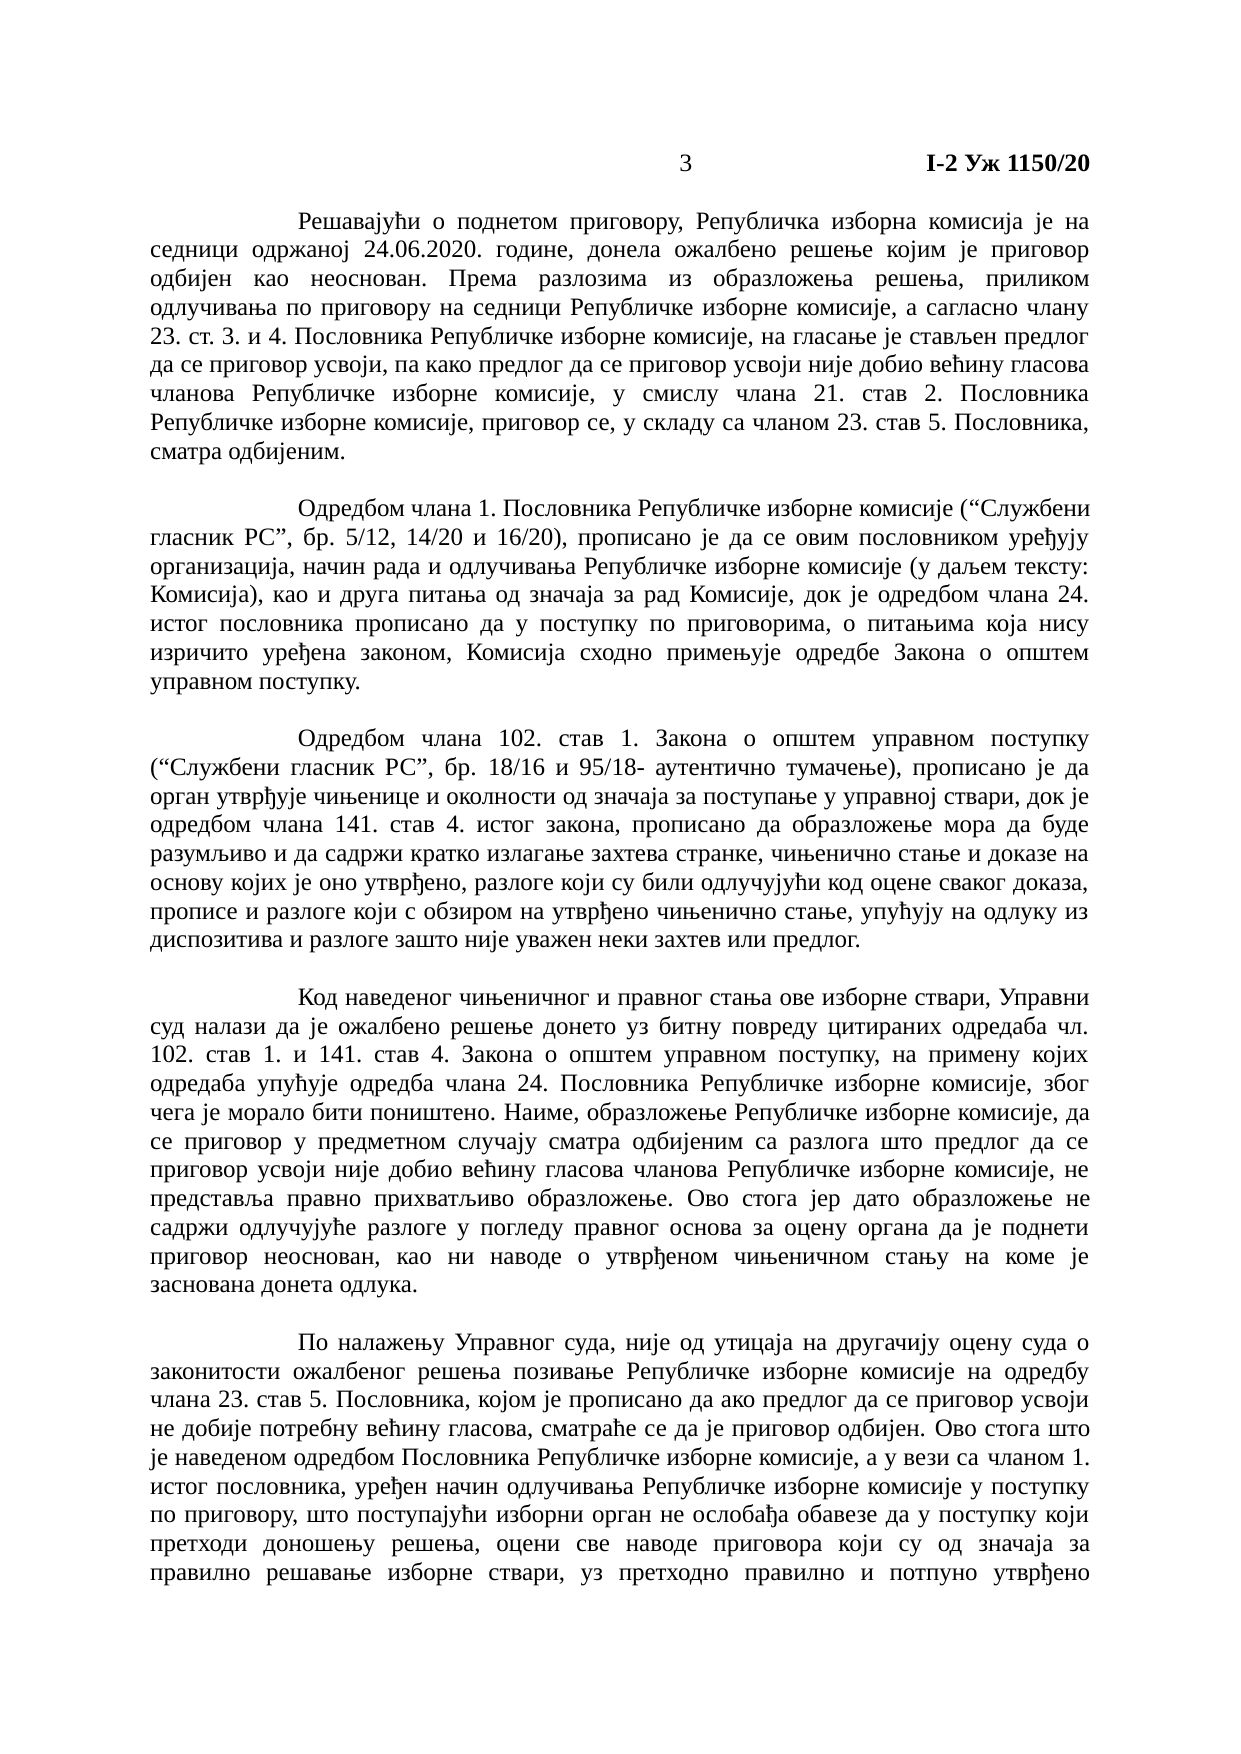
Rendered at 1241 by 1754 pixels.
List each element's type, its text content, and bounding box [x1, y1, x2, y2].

text Решавајући о поднетом приговору, Републичка изборна комисија је на седници одржаној 24.06.2020. године, донела ожалбено решење којим је приговор одбијен као неоснован. Према разлозима из образложења решења, приликом одлучивања по приговору на седници Републичке изборне комисије, а сагласно члану 23. ст. 3. и 4. Пословника Републичке изборне комисије, на гласање је стављен предлог да се приговор усвоји, па како предлог да се приговор усвоји није добио већину гласова чланова Републичке изборне комисије, у смислу члана 21. став 2. Пословника Републичке изборне комисије, приговор се, у складу са чланом 23. став 5. Пословника, сматра одбијеним. [150, 206, 1090, 464]
text По налажењу Управног суда, није од утицаја на другачију оцену суда о законитости ожалбеног решења позивање Републичке изборне комисије на одредбу члана 23. став 5. Пословника, којом је прописано да ако предлог да се приговор усвоји не добије потребну већину гласова, сматраће се да је приговор одбијен. Ово стога што је наведеном одредбом Пословника Републичке изборне комисије, а у вези са чланом 1. истог пословника, уређен начин одлучивања Републичке изборне комисије у поступку по приговору, што поступајући изборни орган не ослобађа обавезе да у поступку који претходи доношењу решења, оцени све наводе приговора који су од значаја за правилно решавање изборне ствари, уз претходно правилно и потпуно утврђено [150, 1327, 1090, 1586]
text Код наведеног чињеничног и правног стања ове изборне ствари, Управни суд налази да је ожалбено решење донето уз битну повреду цитираних одредаба чл. 102. став 1. и 141. став 4. Закона о општем управном поступку, на примену којих одредаба упућује одредба члана 24. Пословника Републичке изборне комисије, због чега је морало бити поништено. Наиме, образложење Републичке изборне комисије, да се приговор у предметном случају сматра одбијеним са разлога што предлог да се приговор усвоји није добио већину гласова чланова Републичке изборне комисије, не представља правно прихватљиво образложење. Ово стога јер дато образложење не садржи одлучујуће разлоге у погледу правног основа за оцену органа да је поднети приговор неоснован, као ни наводе о утврђеном чињеничном стању на коме је заснована донета одлука. [150, 982, 1090, 1298]
text Одредбом члана 102. став 1. Закона о општем управном поступку (“Службени гласник РС”, бр. 18/16 и 95/18- аутентично тумачење), прописано је да орган утврђује чињенице и околности од значаја за поступање у управној ствари, док је одредбом члана 141. став 4. истог закона, прописано да образложење мора да буде разумљиво и да садржи кратко излагање захтева странке, чињенично стање и доказе на основу којих је оно утврђено, разлоге који су били одлучујући код оцене сваког доказа, прописе и разлоге који с обзиром на утврђено чињенично стање, упућују на одлуку из диспозитива и разлоге зашто није уважен неки захтев или предлог. [150, 723, 1090, 953]
text Одредбом члана 1. Пословника Републичке изборне комисије (“Службени гласник РС”, бр. 5/12, 14/20 и 16/20), прописано је да се овим пословником уређују организација, начин рада и одлучивања Републичке изборне комисије (у даљем тексту: Комисија), као и друга питања од значаја за рад Комисије, док је одредбом члана 24. истог пословника прописано да у поступку по приговорима, о питањима која нису изричито уређена законом, Комисија сходно примењује одредбе Закона о општем управном поступку. [150, 493, 1090, 694]
